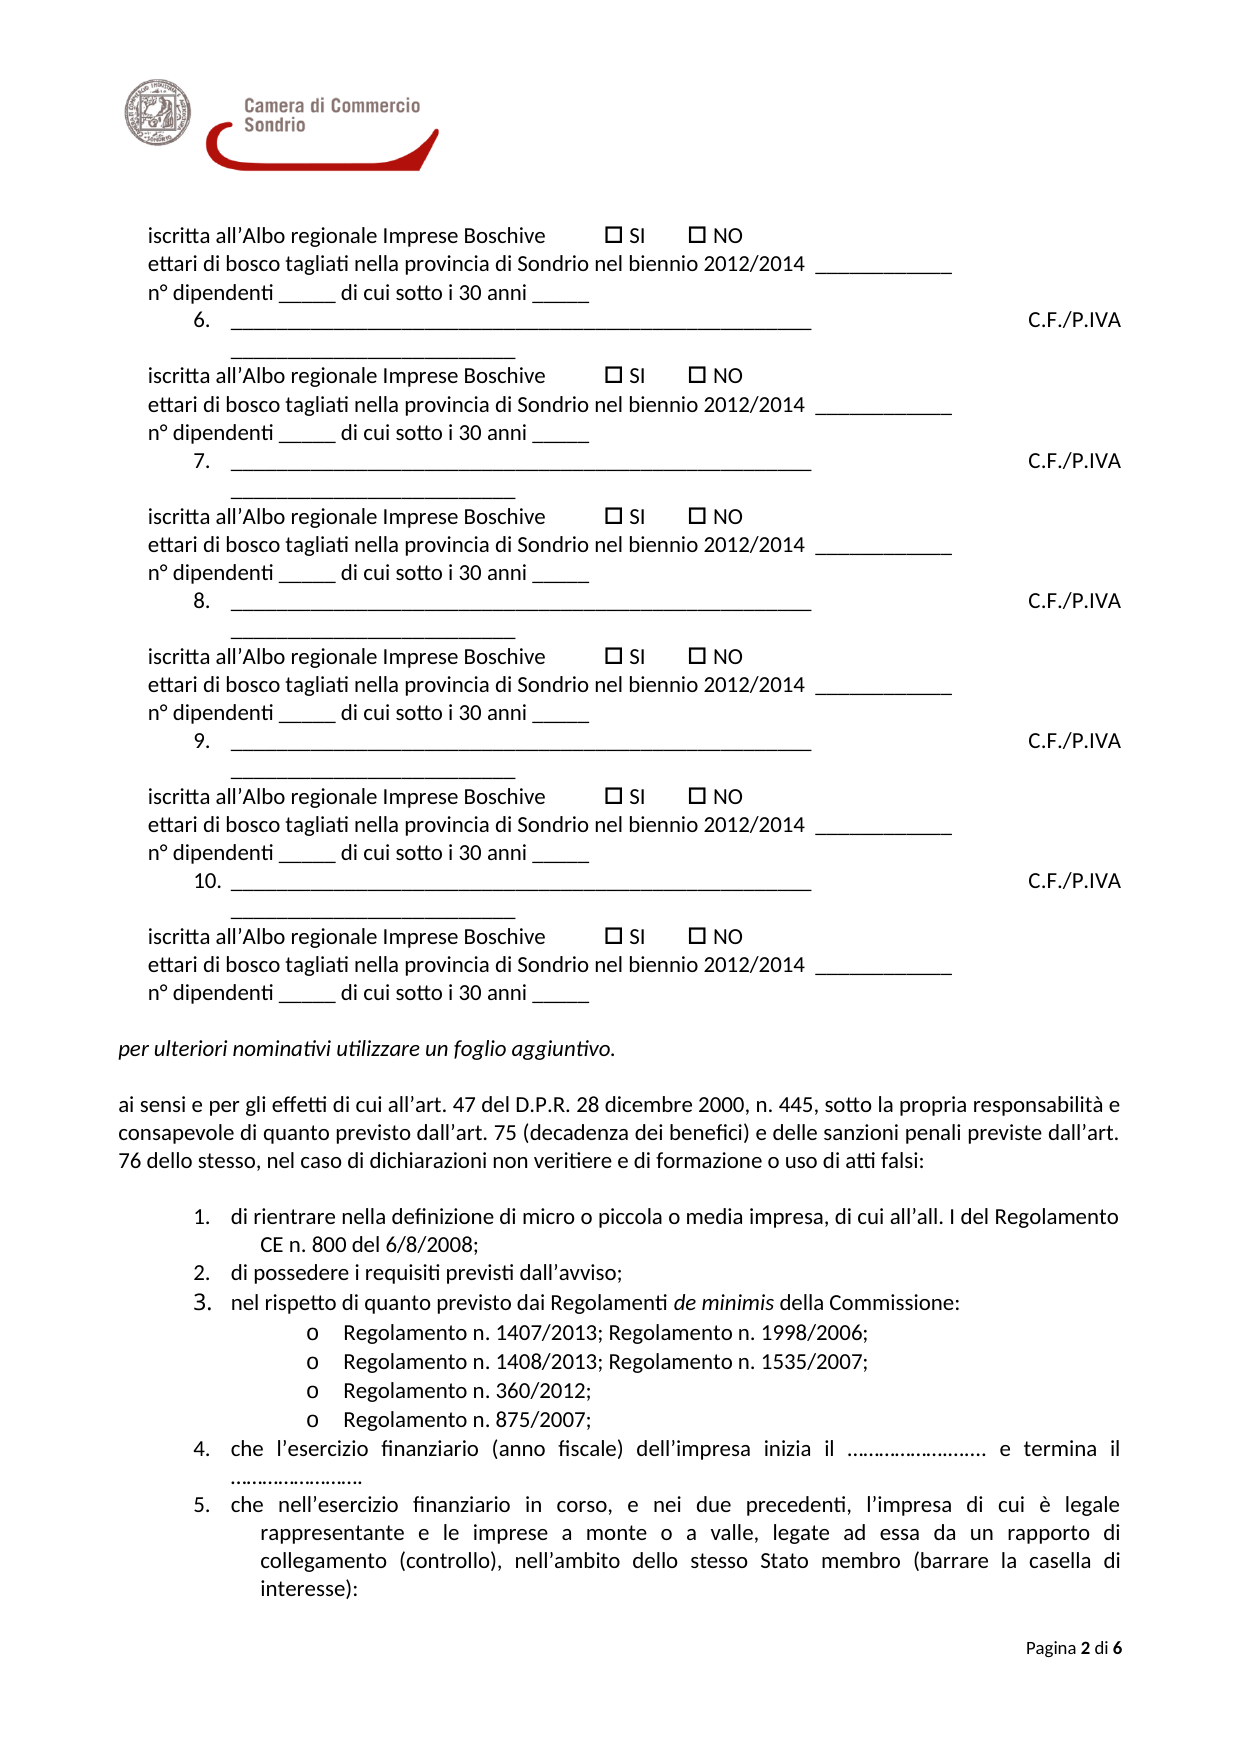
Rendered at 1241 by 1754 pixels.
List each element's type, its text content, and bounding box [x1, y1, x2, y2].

list di possedere i requisiti previsti dall’avviso; [193, 1258, 1122, 1286]
text ettari di bosco tagliati nella provincia di Sondrio nel biennio 2012/2014 ____________ [148, 950, 1122, 978]
text n° dipendenti _____ di cui sotto i 30 anni _____ [148, 418, 1122, 446]
text n° dipendenti _____ di cui sotto i 30 anni _____ [148, 278, 1122, 306]
list ___________________________________________________ C.F./P.IVA _________________________ [193, 306, 1122, 362]
list Regolamento n. 875/2007; [306, 1405, 1122, 1434]
text iscritta all’Albo regionale Imprese Boschive  SI  NO [148, 222, 1122, 249]
list che nell’esercizio finanziario in corso, e nei due precedenti, l’impresa di cui è legale rappresentante e le imprese a monte o a valle, legate ad essa da un rapporto di collegamento (controllo), nell’ambito dello stesso Stato membro (barrare la casella di interesse): [193, 1490, 1122, 1602]
text ai sensi e per gli effetti di cui all’art. 47 del D.P.R. 28 dicembre 2000, n. 445, sotto la propria responsabilità e consapevole di quanto previsto dall’art. 75 (decadenza dei benefici) e delle sanzioni penali previste dall’art. 76 dello stesso, nel caso di dichiarazioni non veritiere e di formazione o uso di atti falsi: [118, 1090, 1122, 1174]
list che l’esercizio finanziario (anno fiscale) dell’impresa inizia il ……………….….... e termina il ……………………. [193, 1434, 1122, 1490]
text ettari di bosco tagliati nella provincia di Sondrio nel biennio 2012/2014 ____________ [148, 670, 1122, 698]
list ___________________________________________________ C.F./P.IVA _________________________ [193, 866, 1122, 922]
list Regolamento n. 1408/2013; Regolamento n. 1535/2007; [306, 1347, 1122, 1376]
list Regolamento n. 1407/2013; Regolamento n. 1998/2006; [306, 1318, 1122, 1347]
list Regolamento n. 360/2012; [306, 1376, 1122, 1405]
text n° dipendenti _____ di cui sotto i 30 anni _____ [148, 698, 1122, 726]
text iscritta all’Albo regionale Imprese Boschive  SI  NO [148, 642, 1122, 670]
text ettari di bosco tagliati nella provincia di Sondrio nel biennio 2012/2014 ____________ [148, 390, 1122, 418]
text iscritta all’Albo regionale Imprese Boschive  SI  NO [148, 922, 1122, 950]
text ettari di bosco tagliati nella provincia di Sondrio nel biennio 2012/2014 ____________ [148, 530, 1122, 558]
text ettari di bosco tagliati nella provincia di Sondrio nel biennio 2012/2014 ____________ [148, 249, 1122, 278]
text iscritta all’Albo regionale Imprese Boschive  SI  NO [148, 502, 1122, 530]
text n° dipendenti _____ di cui sotto i 30 anni _____ [148, 558, 1122, 586]
list ___________________________________________________ C.F./P.IVA _________________________ [193, 586, 1122, 642]
list ___________________________________________________ C.F./P.IVA _________________________ [193, 726, 1122, 782]
text per ulteriori nominativi utilizzare un foglio aggiuntivo. [118, 1034, 1122, 1062]
text ettari di bosco tagliati nella provincia di Sondrio nel biennio 2012/2014 ____________ [148, 810, 1122, 838]
text n° dipendenti _____ di cui sotto i 30 anni _____ [148, 978, 1122, 1006]
text iscritta all’Albo regionale Imprese Boschive  SI  NO [148, 362, 1122, 390]
text n° dipendenti _____ di cui sotto i 30 anni _____ [148, 838, 1122, 866]
list nel rispetto di quanto previsto dai Regolamenti de minimis della Commissione: [193, 1286, 1122, 1318]
list ___________________________________________________ C.F./P.IVA _________________________ [193, 446, 1122, 502]
list di rientrare nella definizione di micro o piccola o media impresa, di cui all’all. I del Regolamento CE n. 800 del 6/8/2008; [193, 1202, 1122, 1258]
text iscritta all’Albo regionale Imprese Boschive  SI  NO [148, 782, 1122, 810]
